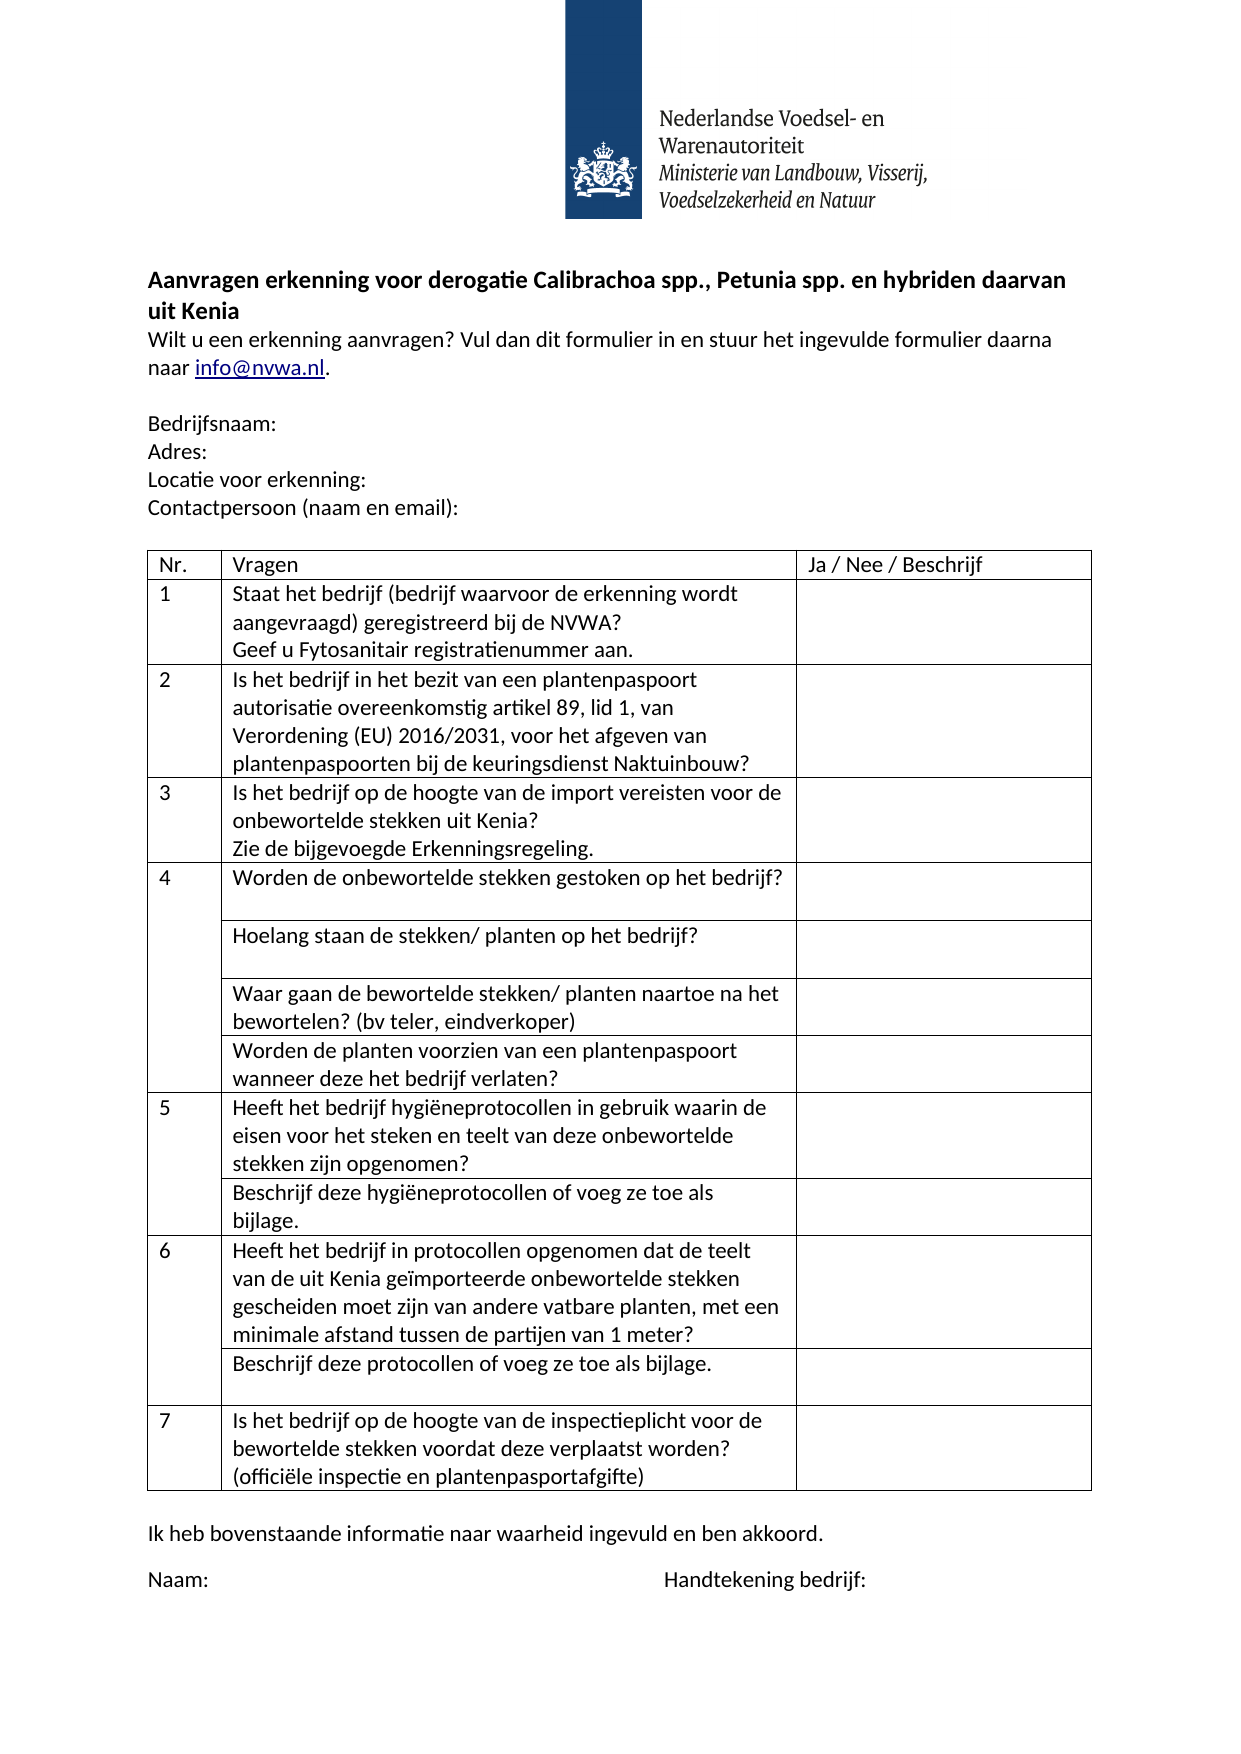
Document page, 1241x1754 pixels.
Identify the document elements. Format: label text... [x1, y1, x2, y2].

text Bedrijfsnaam: Adres: Locatie voor erkenning: Contactpersoon (naam en email): [148, 409, 1092, 521]
text Wilt u een erkenning aanvragen? Vul dan dit formulier in en stuur het ingevulde formulier daarna naar info@nvwa.nl. [148, 325, 1092, 381]
table_cell 4 [148, 863, 221, 1092]
table_cell [797, 1093, 1091, 1177]
table_cell Staat het bedrijf (bedrijf waarvoor de erkenning wordt aangevraagd) geregistreerd bij de NVWA? Geef u Fytosanitair registratienummer aan. [222, 580, 796, 664]
table_cell Heeft het bedrijf hygiëneprotocollen in gebruik waarin de eisen voor het steken en teelt van deze onbewortelde stekken zijn opgenomen? [222, 1093, 796, 1177]
table_cell 1 [148, 580, 221, 664]
table_cell Beschrijf deze hygiëneprotocollen of voeg ze toe als bijlage. [222, 1179, 796, 1235]
table_cell 6 [148, 1236, 221, 1405]
table_cell [797, 1406, 1091, 1490]
table_cell Worden de onbewortelde stekken gestoken op het bedrijf? [222, 863, 796, 920]
table_cell [797, 580, 1091, 664]
table_cell [797, 1179, 1091, 1235]
table_cell Heeft het bedrijf in protocollen opgenomen dat de teelt van de uit Kenia geïmporteerde onbewortelde stekken gescheiden moet zijn van andere vatbare planten, met een minimale afstand tussen de partijen van 1 meter? [222, 1236, 796, 1348]
table_header Nr. [148, 551, 221, 578]
table_cell 5 [148, 1093, 221, 1235]
table_cell Waar gaan de bewortelde stekken/ planten naartoe na het bewortelen? (bv teler, eindverkoper) [222, 979, 796, 1035]
table_cell [797, 863, 1091, 920]
table_cell Is het bedrijf in het bezit van een plantenpaspoort autorisatie overeenkomstig artikel 89, lid 1, van Verordening (EU) 2016/2031, voor het afgeven van plantenpaspoorten bij de keuringsdienst Naktuinbouw? [222, 665, 796, 777]
table_cell 3 [148, 778, 221, 862]
table_cell 7 [148, 1406, 221, 1490]
table_cell Worden de planten voorzien van een plantenpaspoort wanneer deze het bedrijf verlaten? [222, 1036, 796, 1092]
table_cell Is het bedrijf op de hoogte van de import vereisten voor de onbewortelde stekken uit Kenia? Zie de bijgevoegde Erkenningsregeling. [222, 778, 796, 862]
text Ik heb bovenstaande informatie naar waarheid ingevuld en ben akkoord. [148, 1519, 1092, 1547]
text Naam: Handtekening bedrijf: [148, 1565, 1092, 1593]
table_cell [797, 979, 1091, 1035]
table_cell [797, 778, 1091, 862]
table_cell [797, 921, 1091, 978]
table_cell [797, 1036, 1091, 1092]
table_header Ja / Nee / Beschrijf [797, 551, 1091, 578]
table_cell Is het bedrijf op de hoogte van de inspectieplicht voor de bewortelde stekken voordat deze verplaatst worden? (officiële inspectie en plantenpasportafgifte) [222, 1406, 796, 1490]
table_cell [797, 1349, 1091, 1405]
table_cell 2 [148, 665, 221, 777]
text Aanvragen erkenning voor derogatie Calibrachoa spp., Petunia spp. en hybriden daarvan uit Kenia [148, 264, 1092, 325]
picture [565, 0, 1027, 220]
table_header Vragen [222, 551, 796, 578]
table_cell Beschrijf deze protocollen of voeg ze toe als bijlage. [222, 1349, 796, 1405]
table_cell [797, 1236, 1091, 1348]
table_cell [797, 665, 1091, 777]
table_cell Hoelang staan de stekken/ planten op het bedrijf? [222, 921, 796, 978]
